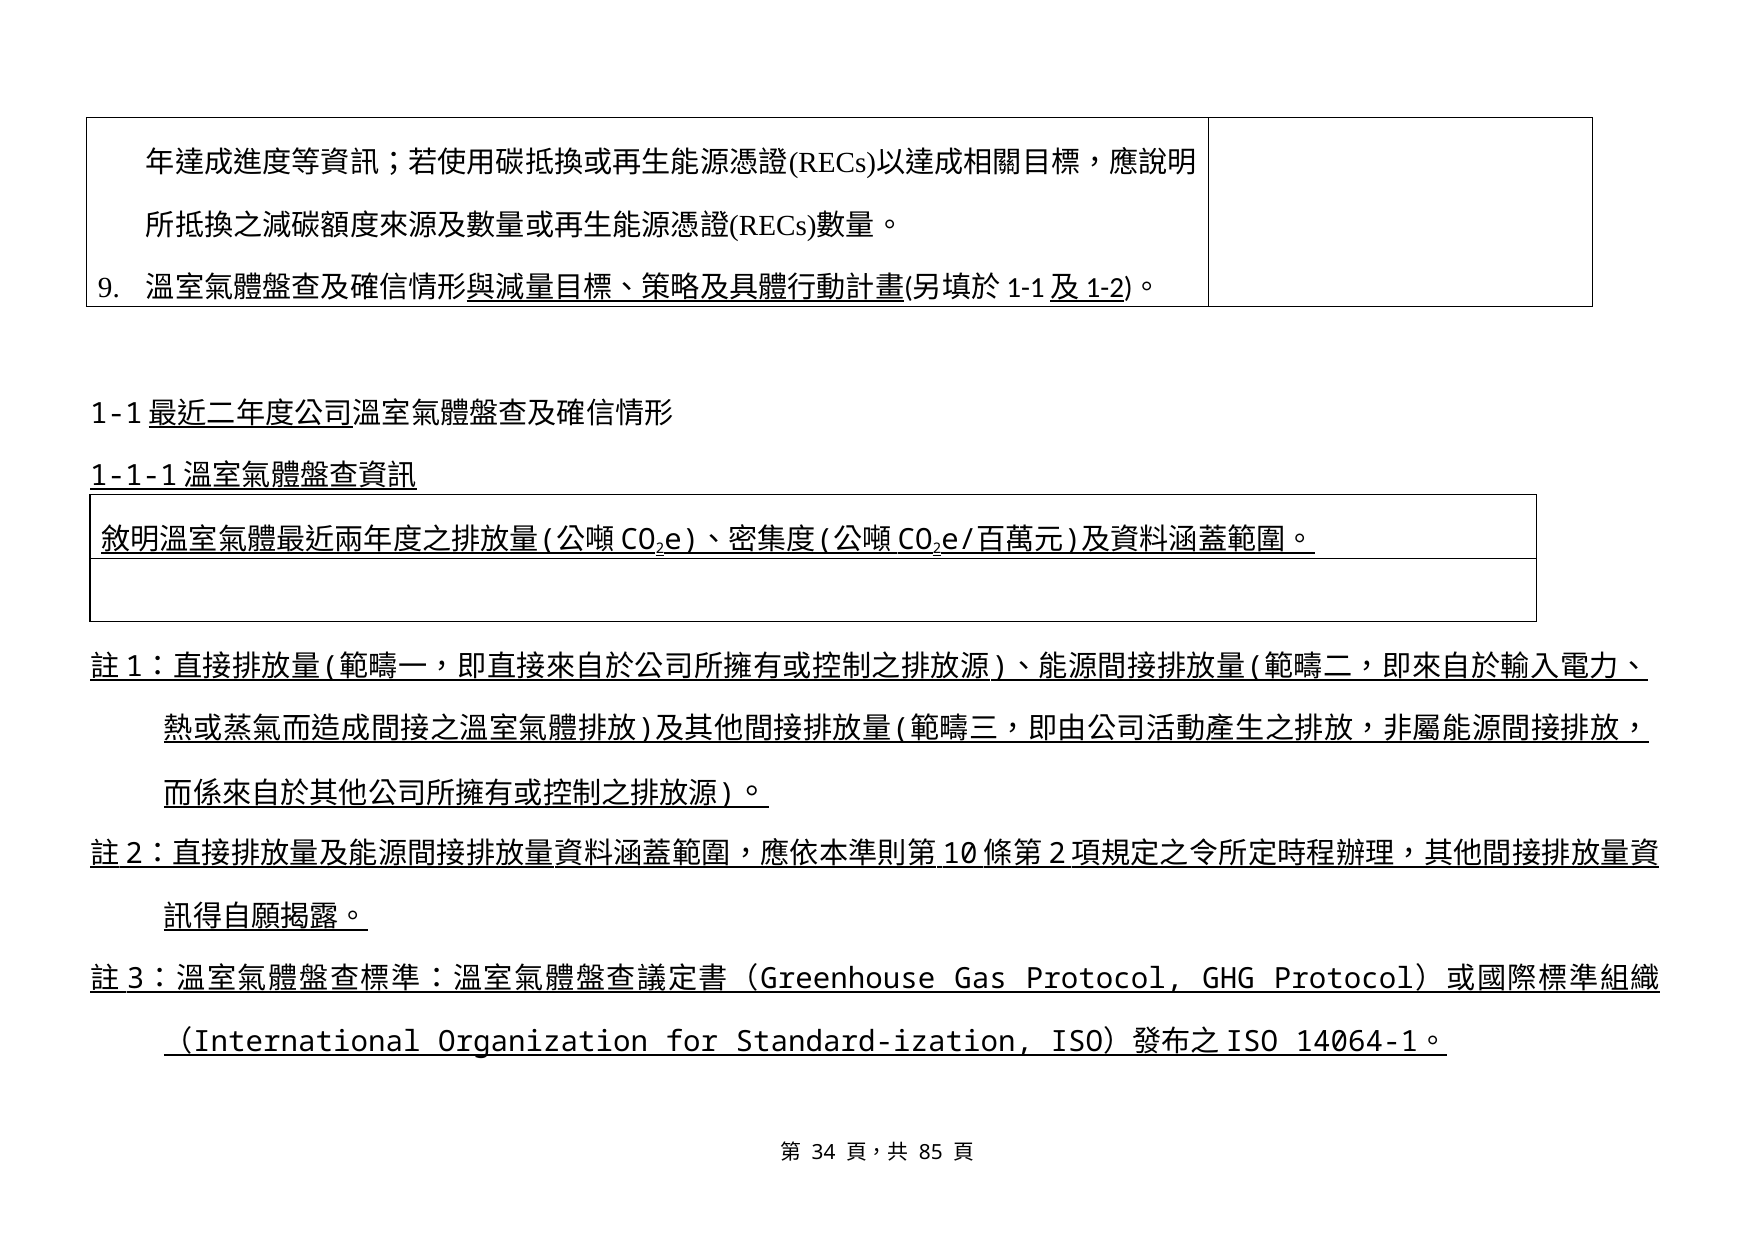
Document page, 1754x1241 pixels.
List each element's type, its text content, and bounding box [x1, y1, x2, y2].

text 註1：直接排放量(範疇一，即直接來自於公司所擁有或控制之排放源)、能源間接排放量(範疇二，即來自於輸入電力、熱或蒸氣而造成間接之溫室氣體排放)及其他間接排放量(範疇三，即由公司活動產生之排放，非屬能源間接排放，而係來自於其他公司所擁有或控制之排放源)。 [90, 622, 1649, 810]
text 1-1-1溫室氣體盤查資訊 [90, 432, 1664, 494]
text 註2：直接排放量及能源間接排放量資料涵蓋範圍，應依本準則第10條第2項規定之令所定時程辦理，其他間接排放量資訊得自願揭露。 [90, 810, 1660, 935]
table_cell [1209, 118, 1592, 306]
table_header 敘明溫室氣體最近兩年度之排放量(公噸CO2e)、密集度(公噸CO2e/百萬元)及資料涵蓋範圍。 [91, 495, 1536, 558]
text （International Organization for Standard-ization, ISO）發布之ISO 14064-1。 [90, 993, 1660, 1060]
table_cell [91, 559, 1536, 621]
text 註3：溫室氣體盤查標準：溫室氣體盤查議定書（Greenhouse Gas Protocol, GHG Protocol）或國際標準組織 [90, 935, 1660, 991]
table_cell 敘明董事會與管理階層對於氣候相關風險與機會之監督及治理。 敘明所辨識之氣候風險與機會如何影響企業之業務、策略及財務(短期、中期、長期)。 敘明極端氣候事件及轉型行動對財務之影響。 敘明氣候風險之辨識、評估及管理流程如何整合於整體風險管理制度。 若使用情境分析評估面對氣候變遷風險之韌性，應說明所使用之情境、參數、假設、分析因子及主要財務影響。 若有因應管理氣候相關風險之轉型計畫，說明該計畫內容，及用於辨識及管理實體風險及轉型風險之指標與目標。 若使用內部碳定價作為規劃工具，應說明價格制定基礎。 若有設定氣候相關目標，應說明所涵蓋之活動、溫室氣體排放範疇、規劃期程，每年達成進度等資訊；若使用碳抵換或再生能源憑證(RECs)以達成相關目標，應說明所抵換之減碳額度來源及數量或再生能源憑證(RECs)數量。 溫室氣體盤查及確信情形與減量目標、策略及具體行動計畫(另填於1-1及1-2)。 [87, 118, 1208, 306]
text 1-1最近二年度公司溫室氣體盤查及確信情形 [90, 369, 1664, 432]
